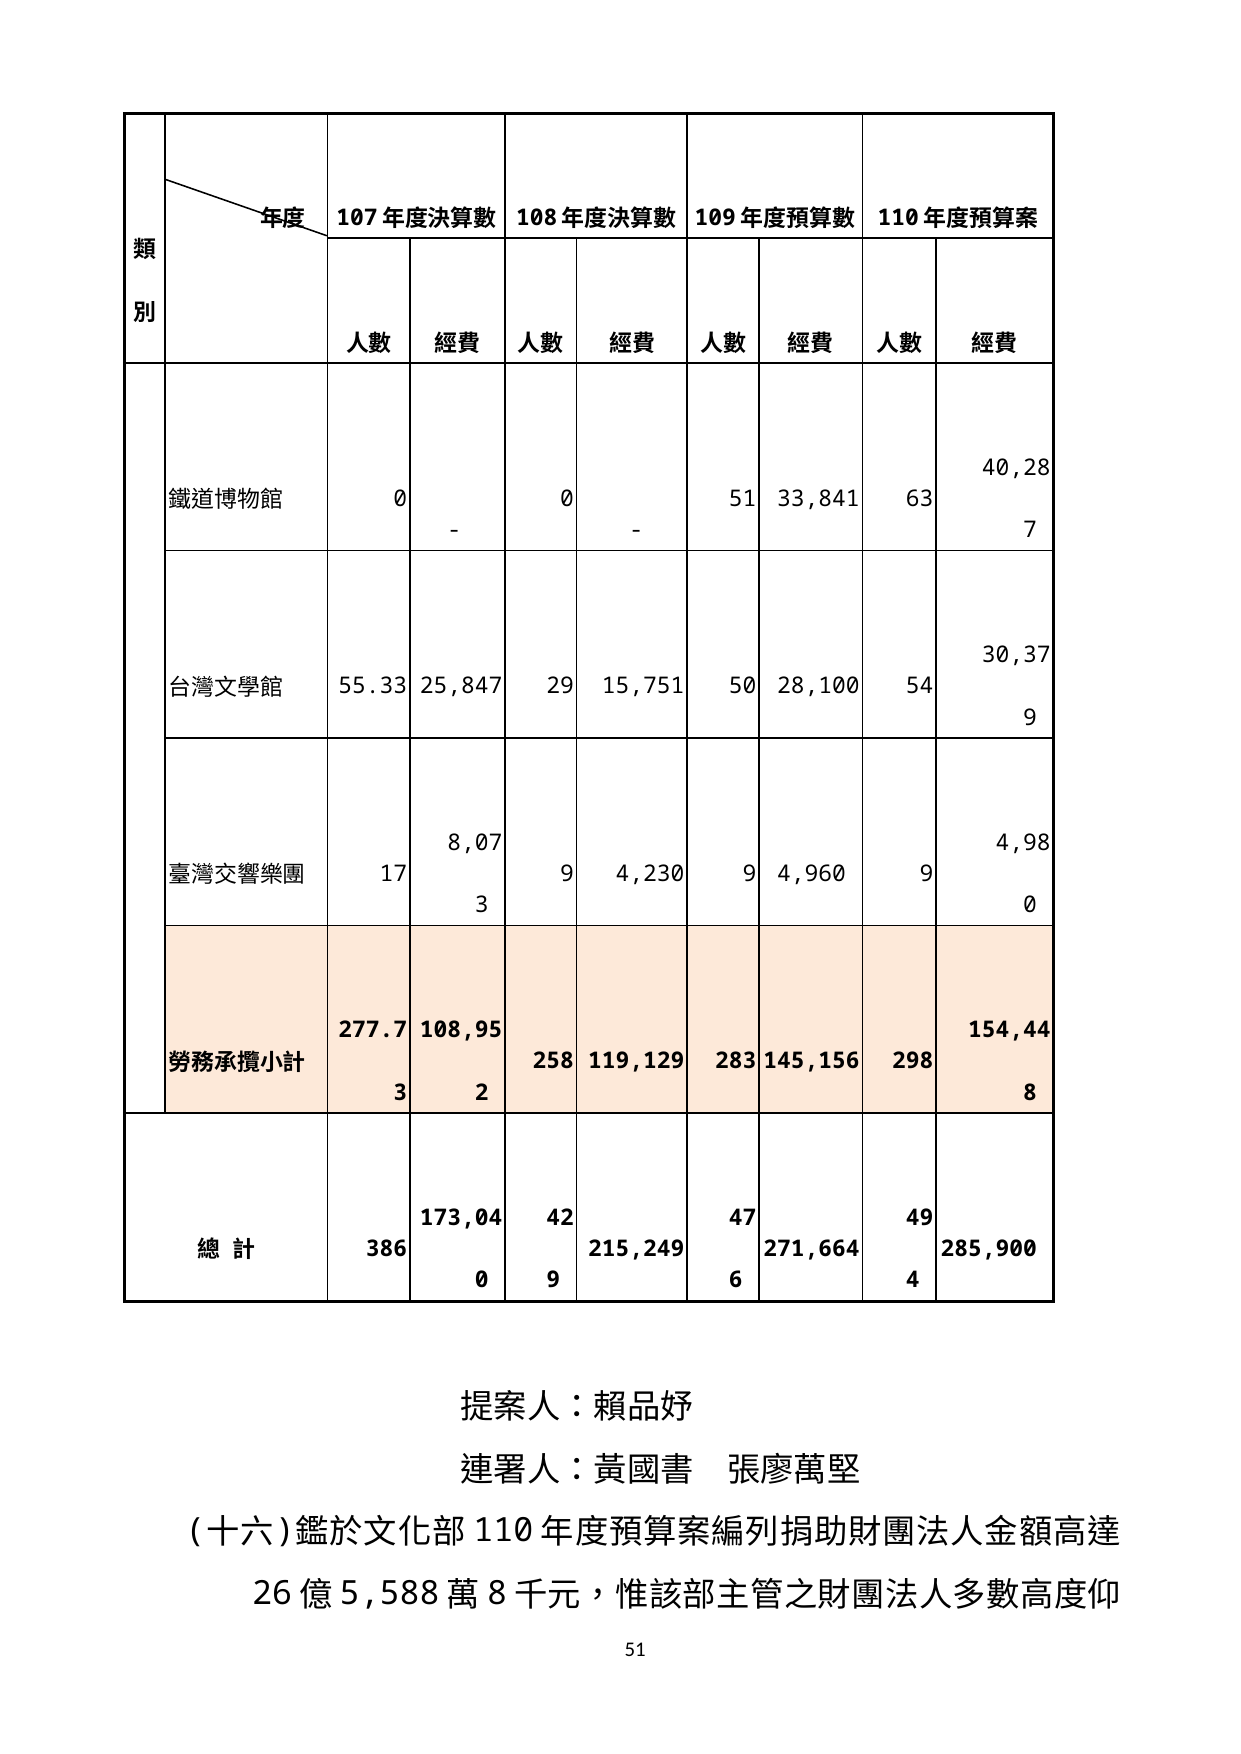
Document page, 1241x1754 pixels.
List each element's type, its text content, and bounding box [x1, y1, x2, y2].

table_cell 台灣文學館 [166, 551, 327, 737]
table_cell 271,664 [760, 1114, 862, 1300]
table_cell 人數 [688, 239, 758, 362]
table_cell 298 [863, 926, 935, 1112]
table_cell 54 [863, 551, 935, 737]
table_cell 人數 [328, 239, 409, 362]
text 連署人：黃國書 張廖萬堅 [460, 1425, 1122, 1487]
table_header 110年度預算案 [863, 115, 1052, 237]
table_header 107年度決算數 [328, 115, 504, 237]
table_cell 4,960 [760, 739, 862, 925]
table_cell 鐵道博物館 [166, 364, 327, 550]
table_cell 4,980 [937, 739, 1052, 925]
table_cell 285,900 [937, 1114, 1052, 1300]
table_cell 8,073 [411, 739, 504, 925]
table_cell 經費 [760, 239, 862, 362]
table_cell 9 [688, 739, 758, 925]
table_cell 63 [863, 364, 935, 550]
table_cell 17 [328, 739, 409, 925]
text 提案人：賴品妤 [460, 1362, 1122, 1425]
table_cell 0 [506, 364, 576, 550]
table_cell 215,249 [577, 1114, 686, 1300]
table_cell 9 [506, 739, 576, 925]
table_cell 494 [863, 1114, 935, 1300]
table_cell 283 [688, 926, 758, 1112]
table_cell 277.73 [328, 926, 409, 1112]
table_cell 總 計 [126, 1114, 327, 1300]
table_cell 臺灣交響樂團 [166, 739, 327, 925]
table_cell 0 [328, 364, 409, 550]
table_cell 經費 [577, 239, 686, 362]
table_cell 經費 [411, 239, 504, 362]
table_cell 476 [688, 1114, 758, 1300]
table_cell 9 [863, 739, 935, 925]
table_cell 145,156 [760, 926, 862, 1112]
table_cell 173,040 [411, 1114, 504, 1300]
table_cell 經費 [937, 239, 1052, 362]
table_cell 55.33 [328, 551, 409, 737]
table_cell 人數 [863, 239, 935, 362]
table_cell [126, 364, 164, 1112]
table_cell - [411, 364, 504, 550]
table_cell 33,841 [760, 364, 862, 550]
table_cell 勞務承攬小計 [166, 926, 327, 1112]
table_cell 28,100 [760, 551, 862, 737]
table_cell 29 [506, 551, 576, 737]
table_cell 119,129 [577, 926, 686, 1112]
table_cell 108,952 [411, 926, 504, 1112]
table_cell 30,379 [937, 551, 1052, 737]
table_cell 25,847 [411, 551, 504, 737]
table_cell 50 [688, 551, 758, 737]
table_cell 429 [506, 1114, 576, 1300]
table_header 年度 項目 [166, 181, 327, 362]
table_header 類別 [126, 115, 164, 362]
table_cell 人數 [506, 239, 576, 362]
table_cell 15,751 [577, 551, 686, 737]
table_cell 258 [506, 926, 576, 1112]
table_header 109年度預算數 [688, 115, 862, 237]
table_cell 4,230 [577, 739, 686, 925]
table_cell 51 [688, 364, 758, 550]
table_cell 40,287 [937, 364, 1052, 550]
table_cell 154,448 [937, 926, 1052, 1112]
table_header 108年度決算數 [506, 115, 686, 237]
table_cell 386 [328, 1114, 409, 1300]
table_header 年度 項目 [166, 115, 327, 234]
table_cell - [577, 364, 686, 550]
text (十六)鑑於文化部110年度預算案編列捐助財團法人金額高達26億5,588萬8千元，惟該部主管之財團法人多數高度仰 [185, 1487, 1122, 1612]
